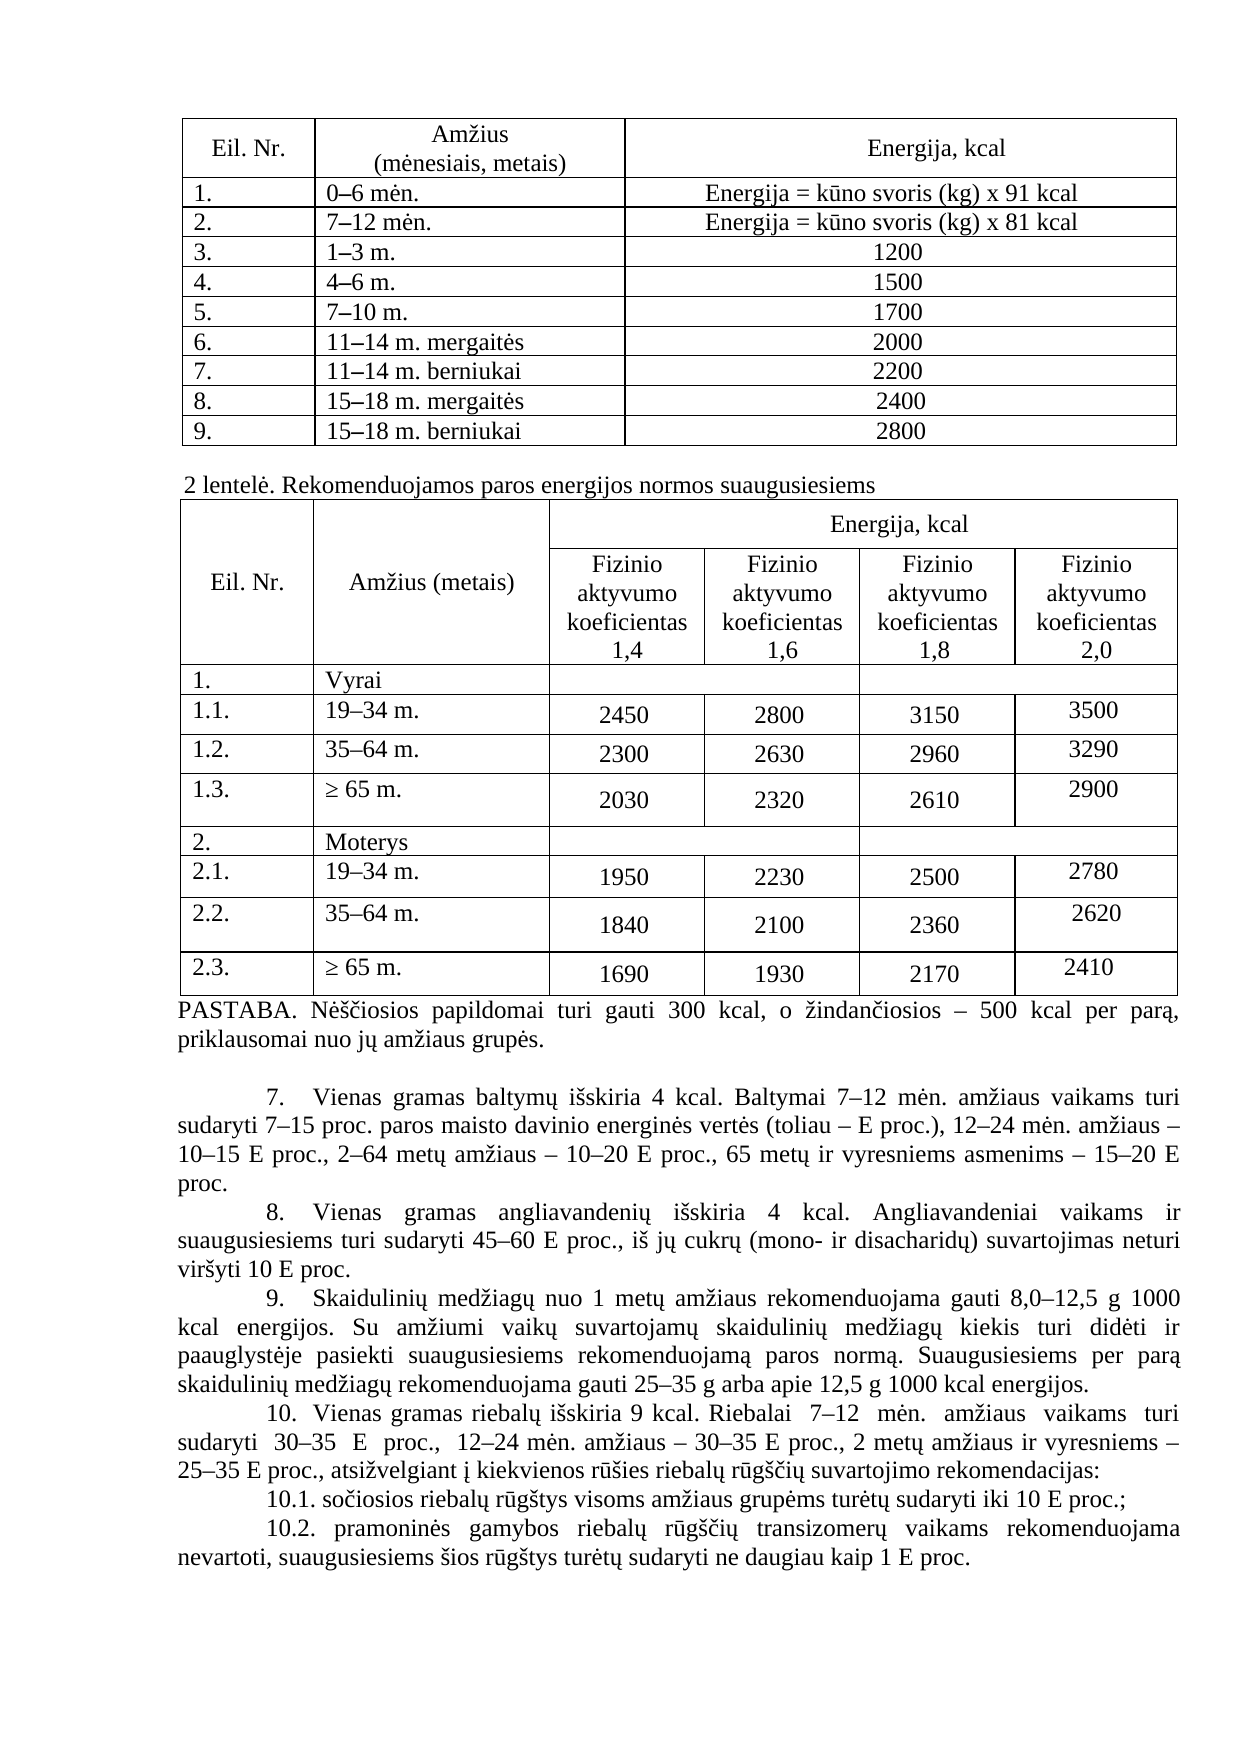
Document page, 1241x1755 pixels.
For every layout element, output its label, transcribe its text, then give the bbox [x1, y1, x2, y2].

table_cell 2.2. [181, 898, 313, 951]
table_cell 2400 [626, 386, 1176, 415]
table_cell [860, 665, 1177, 694]
table_cell [860, 827, 1177, 855]
table_cell 3500 [1016, 695, 1177, 733]
table_cell Energija = kūno svoris (kg) x 91 kcal [626, 178, 1176, 206]
table_header Energija, kcal [626, 119, 1176, 177]
table_cell 1.2. [181, 735, 313, 773]
table_cell 2610 [860, 774, 1014, 826]
table_cell 1500 [626, 267, 1176, 296]
text 2 lentelė. Rekomenduojamos paros energijos normos suaugusiesiems [177, 470, 1181, 499]
table_header Energija, kcal [550, 500, 1177, 548]
table_cell 3150 [860, 695, 1014, 733]
table_cell Fizinio aktyvumo koeficientas 1,6 [705, 549, 859, 664]
table_cell 2500 [860, 856, 1014, 897]
table_cell Fizinio aktyvumo koeficientas 1,4 [550, 549, 704, 664]
table_cell 2800 [626, 416, 1176, 445]
table_cell 2900 [1016, 774, 1177, 826]
table_header Amžius (metais) [314, 500, 549, 664]
table_cell ≥ 65 m. [314, 774, 549, 826]
table_cell 1690 [550, 953, 704, 994]
table_cell 2200 [626, 356, 1176, 385]
table_cell Vyrai [314, 665, 549, 694]
table_cell Fizinio aktyvumo koeficientas 1,8 [860, 549, 1014, 664]
table_cell 1840 [550, 898, 704, 951]
text 10.2. pramoninės gamybos riebalų rūgščių transizomerų vaikams rekomenduojama nevartoti, suaugusiesiems šios rūgštys turėtų sudaryti ne daugiau kaip 1 E proc. [177, 1513, 1181, 1571]
table_cell 19–34 m. [314, 856, 549, 897]
text 10. Vienas gramas riebalų išskiria 9 kcal. Riebalai 7‒12 mėn. amžiaus vaikams turi sudaryti 30–35 E proc., 12‒24 mėn. amžiaus – 30–35 E proc., 2 metų amžiaus ir vyresniems ‒ 25–35 E proc., atsižvelgiant į kiekvienos rūšies riebalų rūgščių suvartojimo rekomendacijas: [177, 1398, 1181, 1484]
table_cell 2800 [705, 695, 859, 733]
table_cell 2320 [705, 774, 859, 826]
table_cell ≥ 65 m. [314, 953, 549, 994]
table_cell 1.1. [181, 695, 313, 733]
table_cell 0–6 mėn. [316, 178, 624, 206]
table_cell 2450 [550, 695, 704, 733]
table_cell 2100 [705, 898, 859, 951]
table_cell 1930 [705, 953, 859, 994]
table_cell 9. [183, 416, 314, 445]
table_cell 35–64 m. [314, 735, 549, 773]
table_cell 2780 [1016, 856, 1177, 897]
table_cell 2960 [860, 735, 1014, 773]
table_cell 2170 [860, 953, 1014, 994]
text 10.1. sočiosios riebalų rūgštys visoms amžiaus grupėms turėtų sudaryti iki 10 E proc.; [177, 1484, 1181, 1513]
table_cell 1200 [626, 237, 1176, 266]
table_header Eil. Nr. [183, 119, 314, 177]
table_cell 2630 [705, 735, 859, 773]
table_header Amžius (mėnesiais, metais) [316, 119, 624, 177]
table_cell 8. [183, 386, 314, 415]
table_header Eil. Nr. [181, 500, 313, 664]
table_cell 15–18 m. berniukai [316, 416, 624, 445]
table_cell [550, 827, 859, 855]
table_cell 7–10 m. [316, 297, 624, 326]
table_cell 1–3 m. [316, 237, 624, 266]
table_cell 1950 [550, 856, 704, 897]
table_cell 1. [181, 665, 313, 694]
table_cell 7–12 mėn. [316, 208, 624, 236]
text 8. Vienas gramas angliavandenių išskiria 4 kcal. Angliavandeniai vaikams ir suaugusiesiems turi sudaryti 45–60 E proc., iš jų cukrų (mono- ir disacharidų) suvartojimas neturi viršyti 10 E proc. [177, 1197, 1181, 1283]
table_cell 19–34 m. [314, 695, 549, 733]
table_cell Energija = kūno svoris (kg) x 81 kcal [626, 208, 1176, 236]
table_cell 4–6 m. [316, 267, 624, 296]
table_cell 5. [183, 297, 314, 326]
table_cell 1700 [626, 297, 1176, 326]
table_cell [550, 665, 859, 694]
table_cell Fizinio aktyvumo koeficientas 2,0 [1016, 549, 1177, 664]
text 7. Vienas gramas baltymų išskiria 4 kcal. Baltymai 7‒12 mėn. amžiaus vaikams turi sudaryti 7–15 proc. paros maisto davinio energinės vertės (toliau – E proc.), 12‒24 mėn. amžiaus – 10–15 E proc., 2‒64 metų amžiaus ‒ 10–20 E proc., 65 metų ir vyresniems asmenims – 15–20 E proc. [177, 1082, 1181, 1197]
table_cell 2360 [860, 898, 1014, 951]
table_cell 6. [183, 327, 314, 355]
table_cell 2030 [550, 774, 704, 826]
table_cell 2.1. [181, 856, 313, 897]
text 9. Skaidulinių medžiagų nuo 1 metų amžiaus rekomenduojama gauti 8,0–12,5 g 1000 kcal energijos. Su amžiumi vaikų suvartojamų skaidulinių medžiagų kiekis turi didėti ir paauglystėje pasiekti suaugusiesiems rekomenduojamą paros normą. Suaugusiesiems per parą skaidulinių medžiagų rekomenduojama gauti 25–35 g arba apie 12,5 g 1000 kcal energijos. [177, 1283, 1181, 1398]
table_cell 35–64 m. [314, 898, 549, 951]
table_cell 1. [183, 178, 314, 206]
table_cell 7. [183, 356, 314, 385]
table_cell 4. [183, 267, 314, 296]
table_cell Moterys [314, 827, 549, 855]
table_cell 2.3. [181, 953, 313, 994]
text PASTABA. Nėščiosios papildomai turi gauti 300 kcal, o žindančiosios ‒ 500 kcal per parą, priklausomai nuo jų amžiaus grupės. [177, 996, 1181, 1053]
table_cell 11–14 m. mergaitės [316, 327, 624, 355]
table_cell 2000 [626, 327, 1176, 355]
table_cell 2300 [550, 735, 704, 773]
table_cell 3290 [1016, 735, 1177, 773]
table_cell 2. [183, 208, 314, 236]
table_cell 11–14 m. berniukai [316, 356, 624, 385]
table_cell 15–18 m. mergaitės [316, 386, 624, 415]
table_cell 2230 [705, 856, 859, 897]
table_cell 1.3. [181, 774, 313, 826]
table_cell 2410 [1016, 953, 1177, 994]
table_cell 2620 [1016, 898, 1177, 951]
table_cell 2. [181, 827, 313, 855]
table_cell 3. [183, 237, 314, 266]
